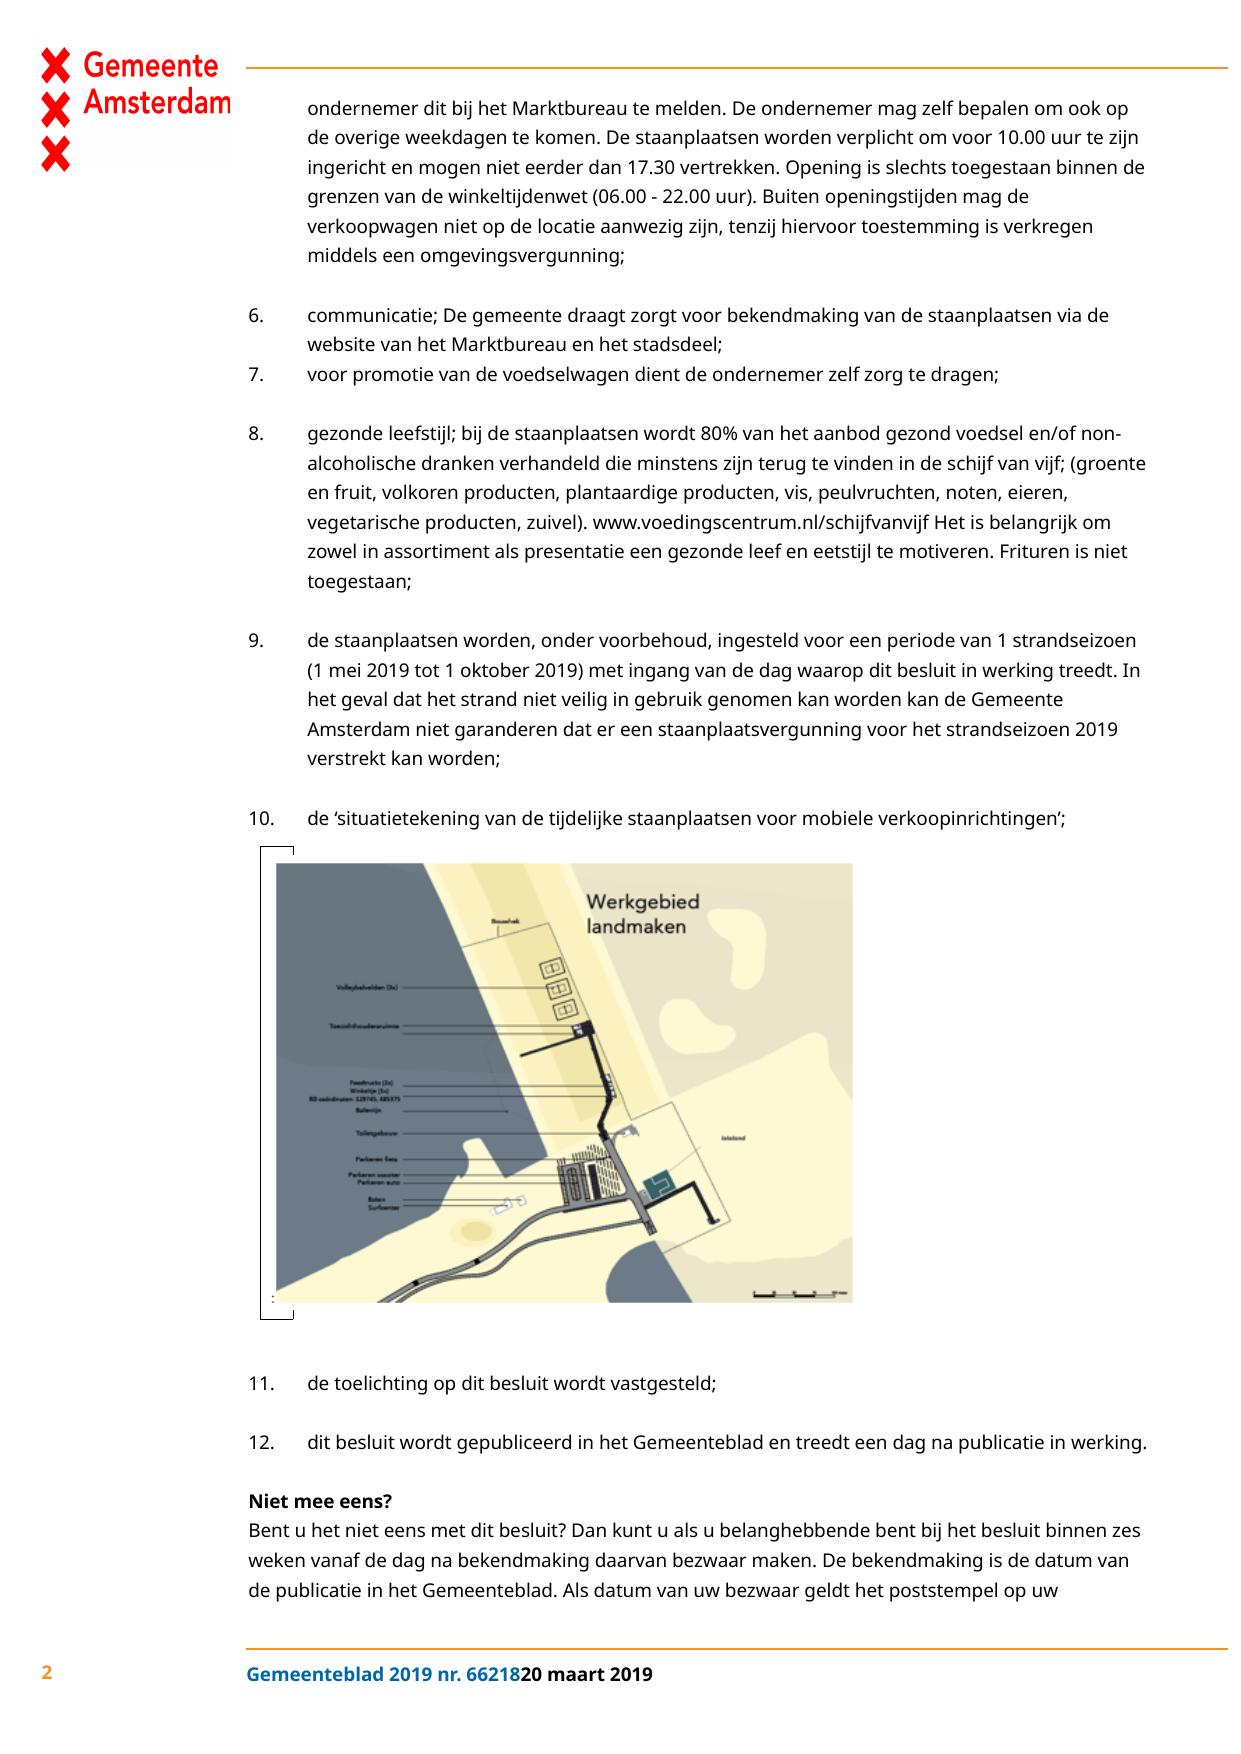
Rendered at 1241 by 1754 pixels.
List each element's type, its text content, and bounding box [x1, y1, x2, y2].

list gezonde leefstijl; bij de staanplaatsen wordt 80% van het aanbod gezond voedsel en/of non-alcoholische dranken verhandeld die minstens zijn terug te vinden in de schijf van vijf; (groente en fruit, volkoren producten, plantaardige producten, vis, peulvruchten, noten, eieren, vegetarische producten, zuivel). www.voedingscentrum.nl/schijfvanvijf Het is belangrijk om zowel in assortiment als presentatie een gezonde leef en eetstijl te motiveren. Frituren is niet toegestaan; [248, 420, 1152, 594]
list voor promotie van de voedselwagen dient de ondernemer zelf zorg te dragen; [248, 361, 1152, 387]
list dit besluit wordt gepubliceerd in het Gemeenteblad en treedt een dag na publicatie in werking. [248, 1429, 1152, 1455]
picture [41, 47, 231, 172]
text Bent u het niet eens met dit besluit? Dan kunt u als u belanghebbende bent bij het besluit binnen zes weken vanaf de dag na bekendmaking daarvan bezwaar maken. De bekendmaking is de datum van de publicatie in het Gemeenteblad. Als datum van uw bezwaar geldt het poststempel op uw [248, 1518, 1152, 1603]
list communicatie; De gemeente draagt zorgt voor bekendmaking van de staanplaatsen via de website van het Marktbureau en het stadsdeel; [248, 302, 1152, 357]
list de staanplaatsen worden, onder voorbehoud, ingesteld voor een periode van 1 strandseizoen (1 mei 2019 tot 1 oktober 2019) met ingang van de dag waarop dit besluit in werking treedt. In het geval dat het strand niet veilig in gebruik genomen kan worden kan de Gemeente Amsterdam niet garanderen dat er een staanplaatsvergunning voor het strandseizoen 2019 verstrekt kan worden; [248, 627, 1152, 771]
list de ‘situatietekening van de tijdelijke staanplaatsen voor mobiele verkoopinrichtingen’; [248, 805, 1152, 831]
list de toelichting op dit besluit wordt vastgesteld; [248, 1370, 1152, 1396]
text Niet mee eens? [248, 1488, 1152, 1514]
picture [268, 855, 860, 1310]
list ondernemer dit bij het Marktbureau te melden. De ondernemer mag zelf bepalen om ook op de overige weekdagen te komen. De staanplaatsen worden verplicht om voor 10.00 uur te zijn ingericht en mogen niet eerder dan 17.30 vertrekken. Opening is slechts toegestaan binnen de grenzen van de winkeltijdenwet (06.00 - 22.00 uur). Buiten openingstijden mag de verkoopwagen niet op de locatie aanwezig zijn, tenzij hiervoor toestemming is verkregen middels een omgevingsvergunning; [248, 95, 1152, 268]
